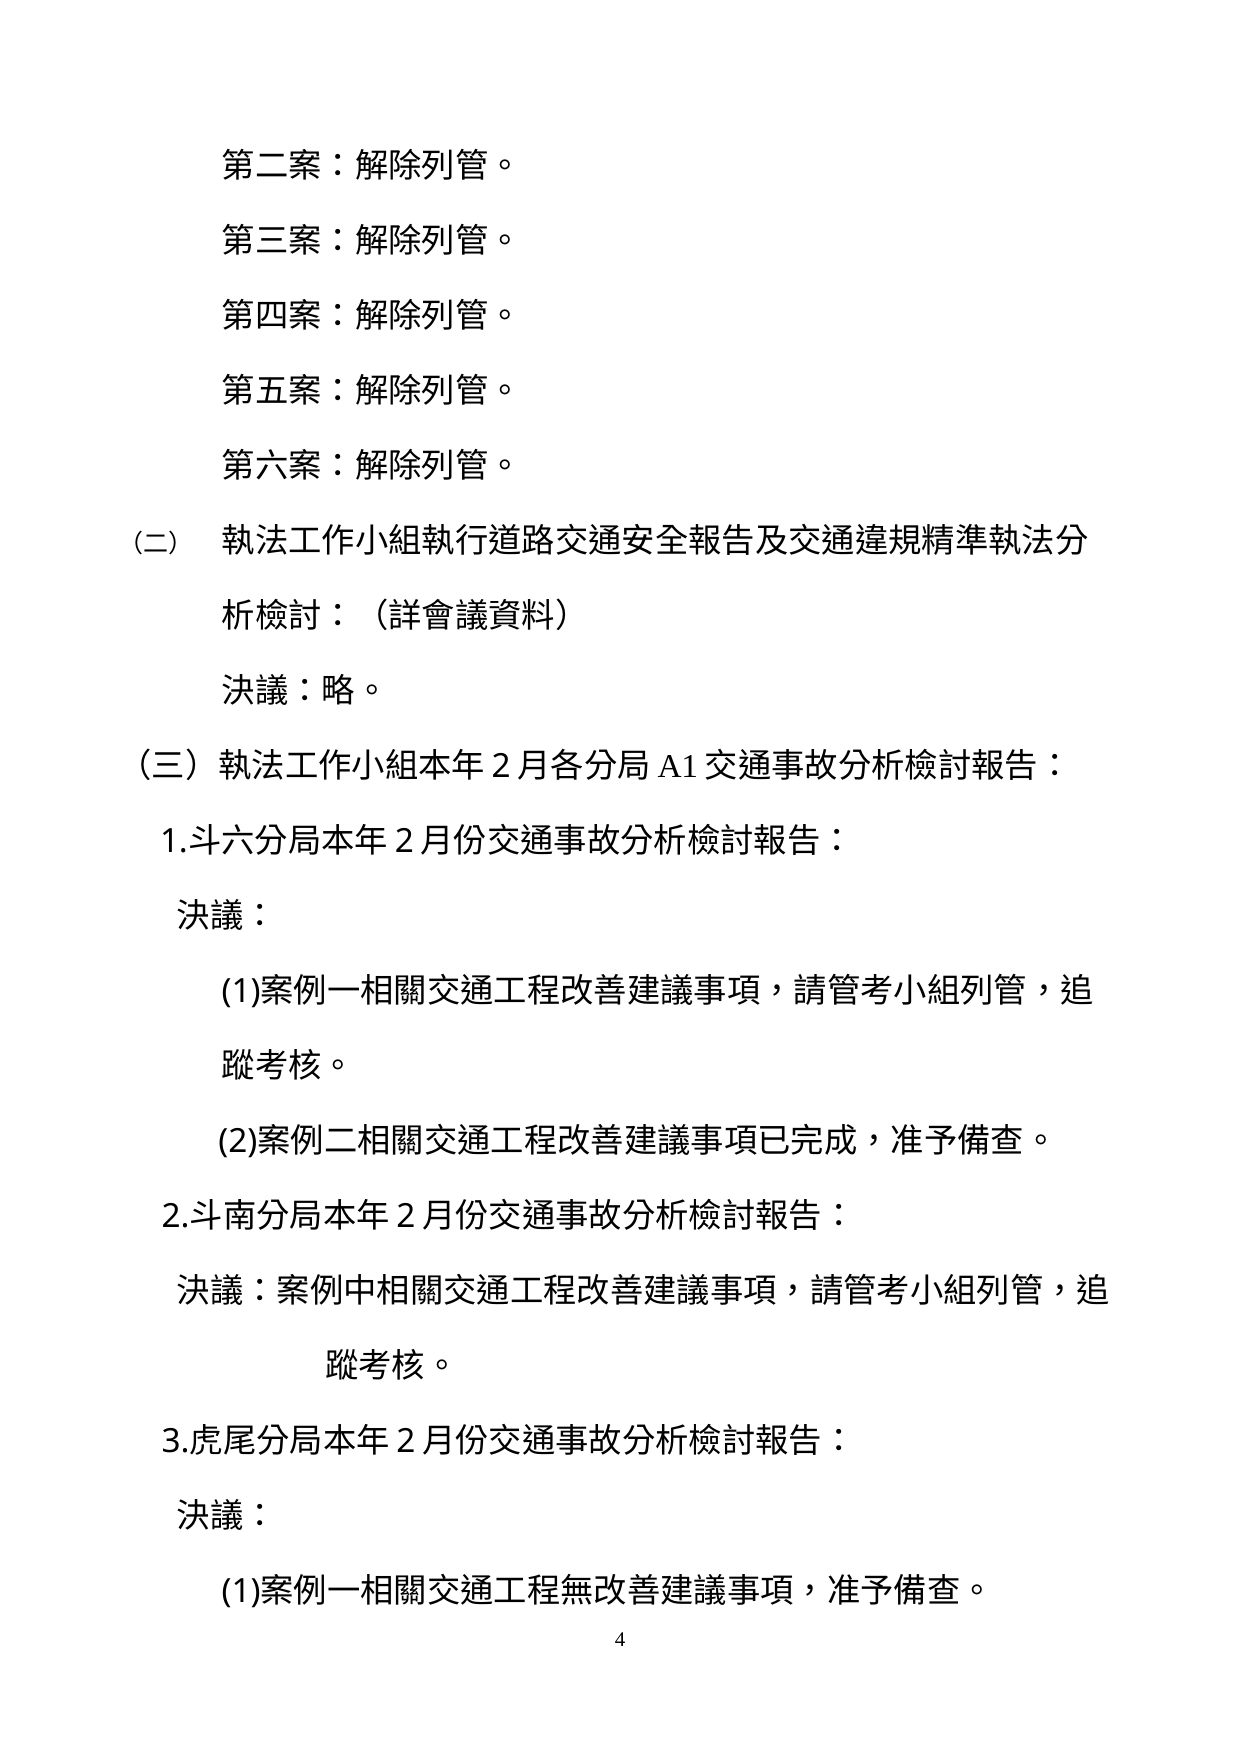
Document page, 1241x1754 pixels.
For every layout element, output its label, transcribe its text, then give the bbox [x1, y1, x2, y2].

text 決議：案例中相關交通工程改善建議事項，請管考小組列管，追蹤考核。 [118, 1250, 1121, 1400]
text 決議：略。 [221, 650, 1121, 725]
text 第二案：解除列管。 [222, 125, 1121, 200]
text 第六案：解除列管。 [222, 425, 1121, 500]
list 執法工作小組執行道路交通安全報告及交通違規精準執法分析檢討：（詳會議資料） [118, 500, 1121, 650]
text 1.斗六分局本年2月份交通事故分析檢討報告： [118, 800, 1121, 875]
text 3.虎尾分局本年2月份交通事故分析檢討報告： [118, 1400, 1121, 1475]
text 2.斗南分局本年2月份交通事故分析檢討報告： [118, 1175, 1121, 1250]
text （三）執法工作小組本年2月各分局A1交通事故分析檢討報告： [118, 725, 1121, 800]
text (1)案例一相關交通工程無改善建議事項，准予備查。 [221, 1550, 1121, 1625]
text 第三案：解除列管。 [222, 200, 1121, 275]
text 第五案：解除列管。 [222, 350, 1121, 425]
text 決議： [118, 875, 1121, 950]
text 決議： [118, 1475, 1121, 1550]
text (2)案例二相關交通工程改善建議事項已完成，准予備查。 [218, 1100, 1121, 1175]
text (1)案例一相關交通工程改善建議事項，請管考小組列管，追蹤考核。 [221, 950, 1121, 1100]
text 第四案：解除列管。 [222, 275, 1121, 350]
